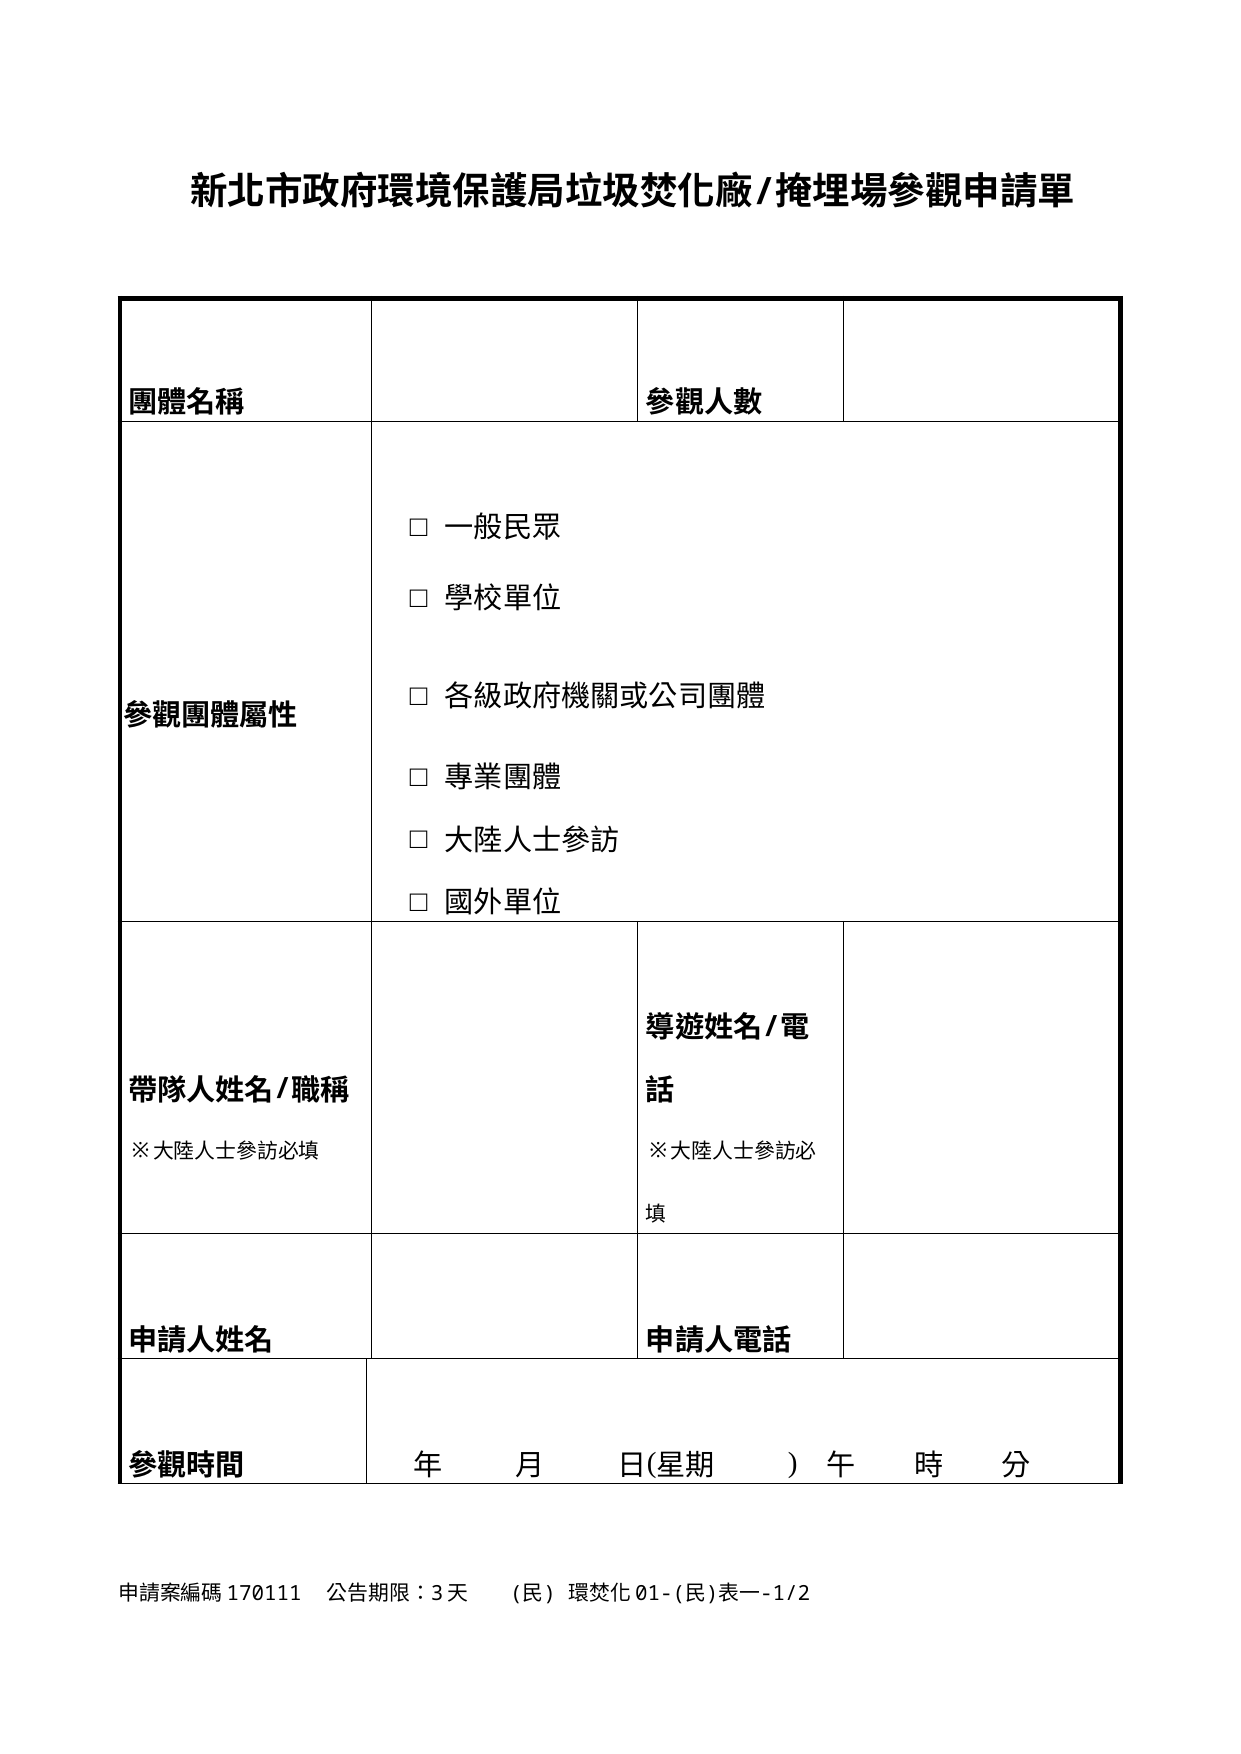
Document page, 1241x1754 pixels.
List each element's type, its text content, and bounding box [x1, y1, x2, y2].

table_cell □ 一般民眾 □ 學校單位 □ 各級政府機關或公司團體 □ 專業團體 □ 大陸人士參訪 □ 國外單位 [372, 422, 1118, 921]
table_cell 帶隊人姓名/職稱 ※大陸人士參訪必填 [122, 922, 371, 1233]
table_header 參觀人數 [638, 301, 843, 421]
table_cell 申請人電話 [638, 1234, 843, 1358]
table_cell [844, 1234, 1118, 1358]
table_cell 參觀團體屬性 [122, 422, 371, 921]
table_header 團體名稱 [122, 301, 371, 421]
text 新北市政府環境保護局垃圾焚化廠/掩埋場參觀申請單 [118, 171, 1122, 212]
table_cell [372, 922, 637, 1233]
table_cell 申請人姓名 [122, 1234, 371, 1358]
table_cell 參觀時間 [122, 1359, 366, 1483]
table_cell 導遊姓名/電話 ※大陸人士參訪必填 [638, 922, 843, 1233]
table_cell [372, 1234, 637, 1358]
table_cell 年 月 日(星期 ) 午 時 分 [367, 1359, 1118, 1483]
table_header [372, 301, 637, 421]
table_header [844, 301, 1118, 421]
table_cell [844, 922, 1118, 1233]
